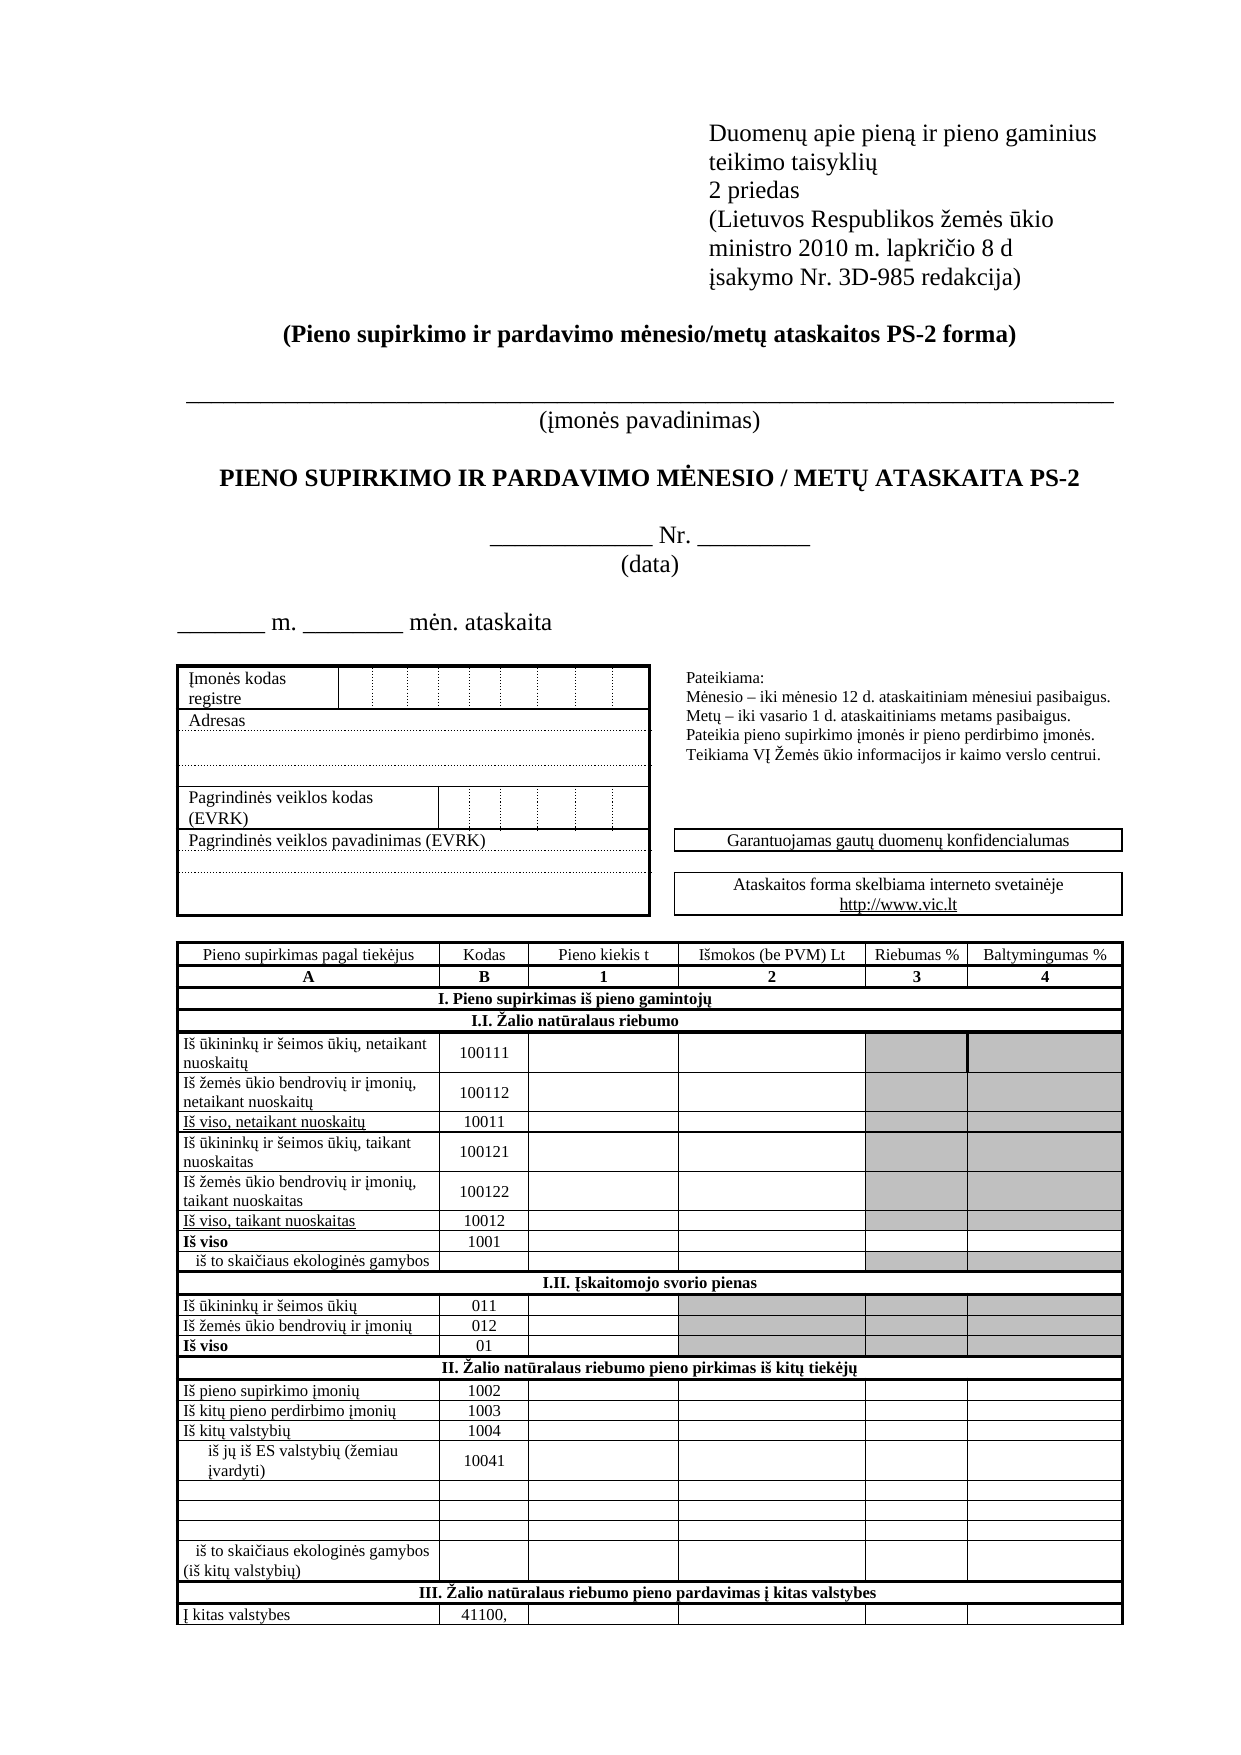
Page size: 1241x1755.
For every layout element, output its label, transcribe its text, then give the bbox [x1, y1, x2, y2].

table_cell [408, 765, 438, 786]
table_cell [408, 710, 438, 730]
table_cell Iš viso [179, 1231, 439, 1251]
text (įmonės pavadinimas) [177, 406, 1122, 434]
table_cell 100111 [440, 1034, 528, 1072]
table_cell [866, 1112, 967, 1131]
table_cell [866, 1381, 967, 1400]
table_header [575, 668, 612, 708]
table_header Kodas [440, 944, 528, 963]
table_cell [679, 1501, 865, 1520]
table_cell [529, 1501, 678, 1520]
table_cell [470, 730, 501, 764]
table_cell Iš žemės ūkio bendrovių ir įmonių, netaikant nuoskaitų [179, 1073, 439, 1111]
table_cell [612, 850, 648, 872]
table_cell [675, 852, 1122, 872]
table_cell [968, 1252, 1121, 1270]
table_cell [373, 765, 407, 786]
table_cell [866, 1133, 967, 1171]
text _____________ Nr. _________ [177, 521, 1122, 549]
table_cell 012 [440, 1316, 528, 1335]
text teikimo taisyklių [177, 147, 1122, 176]
table_cell [529, 1541, 678, 1579]
table_cell [679, 1133, 865, 1171]
table_header [470, 668, 501, 708]
table_cell [866, 1521, 967, 1540]
table_cell [675, 765, 1122, 786]
table_cell [651, 730, 674, 764]
table_cell [866, 1441, 967, 1479]
table_cell [866, 1605, 967, 1624]
table_cell 41100, [440, 1605, 528, 1624]
table_cell [575, 830, 612, 850]
table_cell [529, 1401, 678, 1420]
table_cell [538, 850, 575, 872]
table_cell [538, 730, 575, 764]
table_cell [679, 1296, 865, 1315]
table_cell Garantuojamas gautų duomenų konfidencialumas [675, 830, 1121, 850]
table_cell [973, 989, 1121, 1008]
table_cell [679, 1421, 865, 1440]
text _ [177, 377, 1122, 406]
table_cell [575, 850, 612, 872]
table_cell Iš viso [179, 1336, 439, 1355]
table_cell [501, 710, 538, 730]
table_cell [529, 1231, 678, 1251]
table_cell [675, 786, 1122, 828]
table_cell [529, 1316, 678, 1335]
table_cell [529, 1211, 678, 1230]
table_cell Į kitas valstybes [179, 1605, 439, 1624]
table_cell [538, 765, 575, 786]
table_cell iš jų iš ES valstybių (žemiau įvardyti) [179, 1441, 439, 1479]
table_cell [866, 1541, 967, 1579]
table_cell [968, 1073, 1121, 1111]
table_header Pieno supirkimas pagal tiekėjus [179, 944, 439, 963]
table_cell I.II. Įskaitomojo svorio pienas [179, 1273, 1121, 1292]
text (Lietuvos Respublikos žemės ūkio [177, 204, 1122, 233]
table_cell 1003 [440, 1401, 528, 1420]
table_cell [679, 1073, 865, 1111]
table_cell 100112 [440, 1073, 528, 1111]
table_cell [529, 1252, 678, 1270]
table_cell [968, 1112, 1121, 1131]
table_cell [179, 850, 501, 872]
table_cell 1004 [440, 1421, 528, 1440]
table_cell [866, 1336, 967, 1355]
table_cell [470, 787, 501, 828]
table_cell [866, 1211, 967, 1230]
table_cell [438, 765, 469, 786]
table_cell [440, 1541, 528, 1579]
table_cell 011 [440, 1296, 528, 1315]
table_cell [501, 765, 538, 786]
table_cell [529, 1481, 678, 1500]
text _______ m. ________ mėn. ataskaita [177, 607, 1122, 636]
table_cell [501, 850, 538, 872]
table_cell [679, 1252, 865, 1270]
table_cell [612, 765, 648, 786]
table_cell [679, 1336, 865, 1355]
table_cell Iš pieno supirkimo įmonių [179, 1381, 439, 1400]
table_cell Adresas [179, 710, 338, 730]
table_cell [651, 708, 674, 730]
table_cell 1001 [440, 1231, 528, 1251]
table_header Pateikiama: Mėnesio – iki mėnesio 12 d. ataskaitiniam mėnesiui pasibaigus. Metų – iki vasario 1 d. ataskaitiniams metams pasibaigus. Pateikia pieno supirkimo įmonės ir pieno perdirbimo įmonės. Teikiama VĮ Žemės ūkio informacijos ir kaimo verslo centrui. [675, 664, 1122, 764]
table_cell [575, 730, 612, 764]
table_cell Iš žemės ūkio bendrovių ir įmonių [179, 1316, 439, 1335]
table_cell [529, 1605, 678, 1624]
table_cell A [179, 967, 439, 986]
table_cell [968, 1401, 1121, 1420]
table_cell [866, 1401, 967, 1420]
table_header Išmokos (be PVM) Lt [679, 944, 865, 963]
table_header Baltymingumas % [968, 944, 1121, 963]
table_cell [968, 1316, 1121, 1335]
table_cell [679, 1521, 865, 1540]
table_cell Iš viso, taikant nuoskaitas [179, 1211, 439, 1230]
table_cell [179, 765, 338, 786]
table_cell [968, 1421, 1121, 1440]
table_cell 2 [679, 967, 865, 986]
table_header [651, 664, 674, 708]
table_cell III. Žalio natūralaus riebumo pieno pardavimas į kitas valstybes [179, 1583, 1121, 1602]
table_cell [439, 787, 469, 828]
table_cell [866, 1501, 967, 1520]
table_cell [440, 1521, 528, 1540]
table_cell [529, 1034, 678, 1072]
table_cell [338, 765, 373, 786]
table_cell [338, 710, 373, 730]
table_cell [338, 730, 373, 764]
table_cell [538, 872, 575, 914]
table_cell [968, 1501, 1121, 1520]
table_cell [529, 1172, 678, 1210]
table_cell [612, 830, 648, 850]
table_cell 100121 [440, 1133, 528, 1171]
table_cell 1002 [440, 1381, 528, 1400]
table_cell [575, 787, 612, 828]
text PIENO SUPIRKIMO IR PARDAVIMO MĖNESIO / METŲ ATASKAITA PS-2 [177, 463, 1122, 492]
table_header [538, 668, 575, 708]
table_header [408, 668, 438, 708]
table_header [438, 668, 469, 708]
table_cell [440, 1501, 528, 1520]
table_cell [866, 1421, 967, 1440]
table_cell [866, 1231, 967, 1251]
table_cell [501, 787, 538, 828]
table_cell [968, 1336, 1121, 1355]
table_cell [440, 1252, 528, 1270]
table_cell 10041 [440, 1441, 528, 1479]
table_cell iš to skaičiaus ekologinės gamybos (iš kitų valstybių) [179, 1541, 439, 1579]
table_cell Iš kitų pieno perdirbimo įmonių [179, 1401, 439, 1420]
table_cell 10011 [440, 1112, 528, 1131]
table_cell [651, 872, 674, 914]
table_cell [529, 1336, 678, 1355]
table_cell [679, 1605, 865, 1624]
table_cell I.I. Žalio natūralaus riebumo [179, 1011, 973, 1030]
table_cell [612, 730, 648, 764]
table_cell 3 [866, 967, 967, 986]
table_header [373, 668, 407, 708]
table_cell [651, 850, 674, 872]
table_cell [538, 830, 575, 850]
table_cell [969, 1034, 1121, 1072]
table_cell II. Žalio natūralaus riebumo pieno pirkimas iš kitų tiekėjų [179, 1358, 1121, 1377]
table_cell [438, 710, 469, 730]
table_cell [408, 730, 438, 764]
table_cell [575, 872, 612, 914]
table_cell [538, 710, 575, 730]
table_cell [679, 1172, 865, 1210]
table_cell [179, 1481, 439, 1500]
table_cell [470, 765, 501, 786]
table_cell Iš viso, netaikant nuoskaitų [179, 1112, 439, 1131]
table_cell [470, 710, 501, 730]
table_cell [373, 710, 407, 730]
table_cell Iš kitų valstybių [179, 1421, 439, 1440]
table_cell [866, 1481, 967, 1500]
table_cell I. Pieno supirkimas iš pieno gamintojų [179, 989, 973, 1008]
table_cell [529, 1381, 678, 1400]
table_cell [866, 1073, 967, 1111]
text 2 priedas [177, 176, 1122, 204]
table_cell [538, 787, 575, 828]
table_cell 1 [529, 967, 678, 986]
table_cell Iš ūkininkų ir šeimos ūkių [179, 1296, 439, 1315]
table_cell [529, 1073, 678, 1111]
table_cell [679, 1541, 865, 1579]
table_cell [968, 1296, 1121, 1315]
table_cell [501, 872, 538, 914]
table_cell [968, 1481, 1121, 1500]
table_cell [679, 1481, 865, 1500]
table_cell [679, 1211, 865, 1230]
table_cell [501, 830, 538, 850]
table_cell Ataskaitos forma skelbiama interneto svetainėje http://www.vic.lt [675, 873, 1121, 914]
table_cell [529, 1521, 678, 1540]
table_cell [679, 1381, 865, 1400]
table_cell [968, 1172, 1121, 1210]
table_cell Iš ūkininkų ir šeimos ūkių, taikant nuoskaitas [179, 1133, 439, 1171]
table_header [501, 668, 538, 708]
table_cell [679, 1441, 865, 1479]
text (Pieno supirkimo ir pardavimo mėnesio/metų ataskaitos PS-2 forma) [177, 319, 1122, 348]
table_cell [651, 828, 674, 850]
text ministro 2010 m. lapkričio 8 d [177, 233, 1122, 262]
text (data) [177, 549, 1122, 578]
table_cell [612, 872, 648, 914]
table_cell [529, 1296, 678, 1315]
table_header Įmonės kodas registre [179, 668, 338, 708]
table_cell [179, 1501, 439, 1520]
table_cell iš to skaičiaus ekologinės gamybos [179, 1252, 439, 1270]
table_cell [866, 1316, 967, 1335]
table_cell 4 [968, 967, 1121, 986]
table_cell [179, 872, 501, 914]
table_cell [679, 1231, 865, 1251]
table_cell [968, 1381, 1121, 1400]
table_cell Pagrindinės veiklos pavadinimas (EVRK) [179, 830, 501, 850]
table_cell Iš žemės ūkio bendrovių ir įmonių, taikant nuoskaitas [179, 1172, 439, 1210]
table_cell [438, 730, 469, 764]
table_cell [968, 1441, 1121, 1479]
text Duomenų apie pieną ir pieno gaminius [709, 118, 1122, 147]
table_cell Pagrindinės veiklos kodas (EVRK) [179, 787, 438, 828]
table_cell [968, 1605, 1121, 1624]
table_cell [968, 1133, 1121, 1171]
table_cell [679, 1401, 865, 1420]
table_cell [651, 786, 674, 828]
table_cell [866, 1172, 967, 1210]
table_cell Iš ūkininkų ir šeimos ūkių, netaikant nuoskaitų [179, 1034, 439, 1072]
table_cell 01 [440, 1336, 528, 1355]
table_header Riebumas % [866, 944, 967, 963]
table_cell [866, 1296, 967, 1315]
table_cell [529, 1421, 678, 1440]
table_cell [179, 1521, 439, 1540]
table_cell [373, 730, 407, 764]
table_cell [968, 1211, 1121, 1230]
table_cell [973, 1011, 1121, 1030]
table_cell [968, 1521, 1121, 1540]
table_cell [866, 1034, 966, 1072]
table_header [612, 668, 648, 708]
table_cell [866, 1252, 967, 1270]
table_cell [179, 730, 338, 764]
table_cell [440, 1481, 528, 1500]
table_cell [575, 765, 612, 786]
table_cell B [440, 967, 528, 986]
table_cell [679, 1112, 865, 1131]
table_cell [679, 1316, 865, 1335]
table_cell [679, 1034, 865, 1072]
table_cell [968, 1541, 1121, 1579]
table_cell [575, 710, 612, 730]
table_cell 10012 [440, 1211, 528, 1230]
table_cell [968, 1231, 1121, 1251]
table_cell [651, 765, 674, 786]
text įsakymo Nr. 3D-985 redakcija) [177, 262, 1122, 291]
table_cell [501, 730, 538, 764]
table_cell [529, 1133, 678, 1171]
table_cell [612, 710, 648, 730]
table_cell [529, 1441, 678, 1479]
table_header Pieno kiekis t [529, 944, 678, 963]
table_cell [612, 787, 648, 828]
table_cell [529, 1112, 678, 1131]
table_cell 100122 [440, 1172, 528, 1210]
table_header [339, 668, 373, 708]
